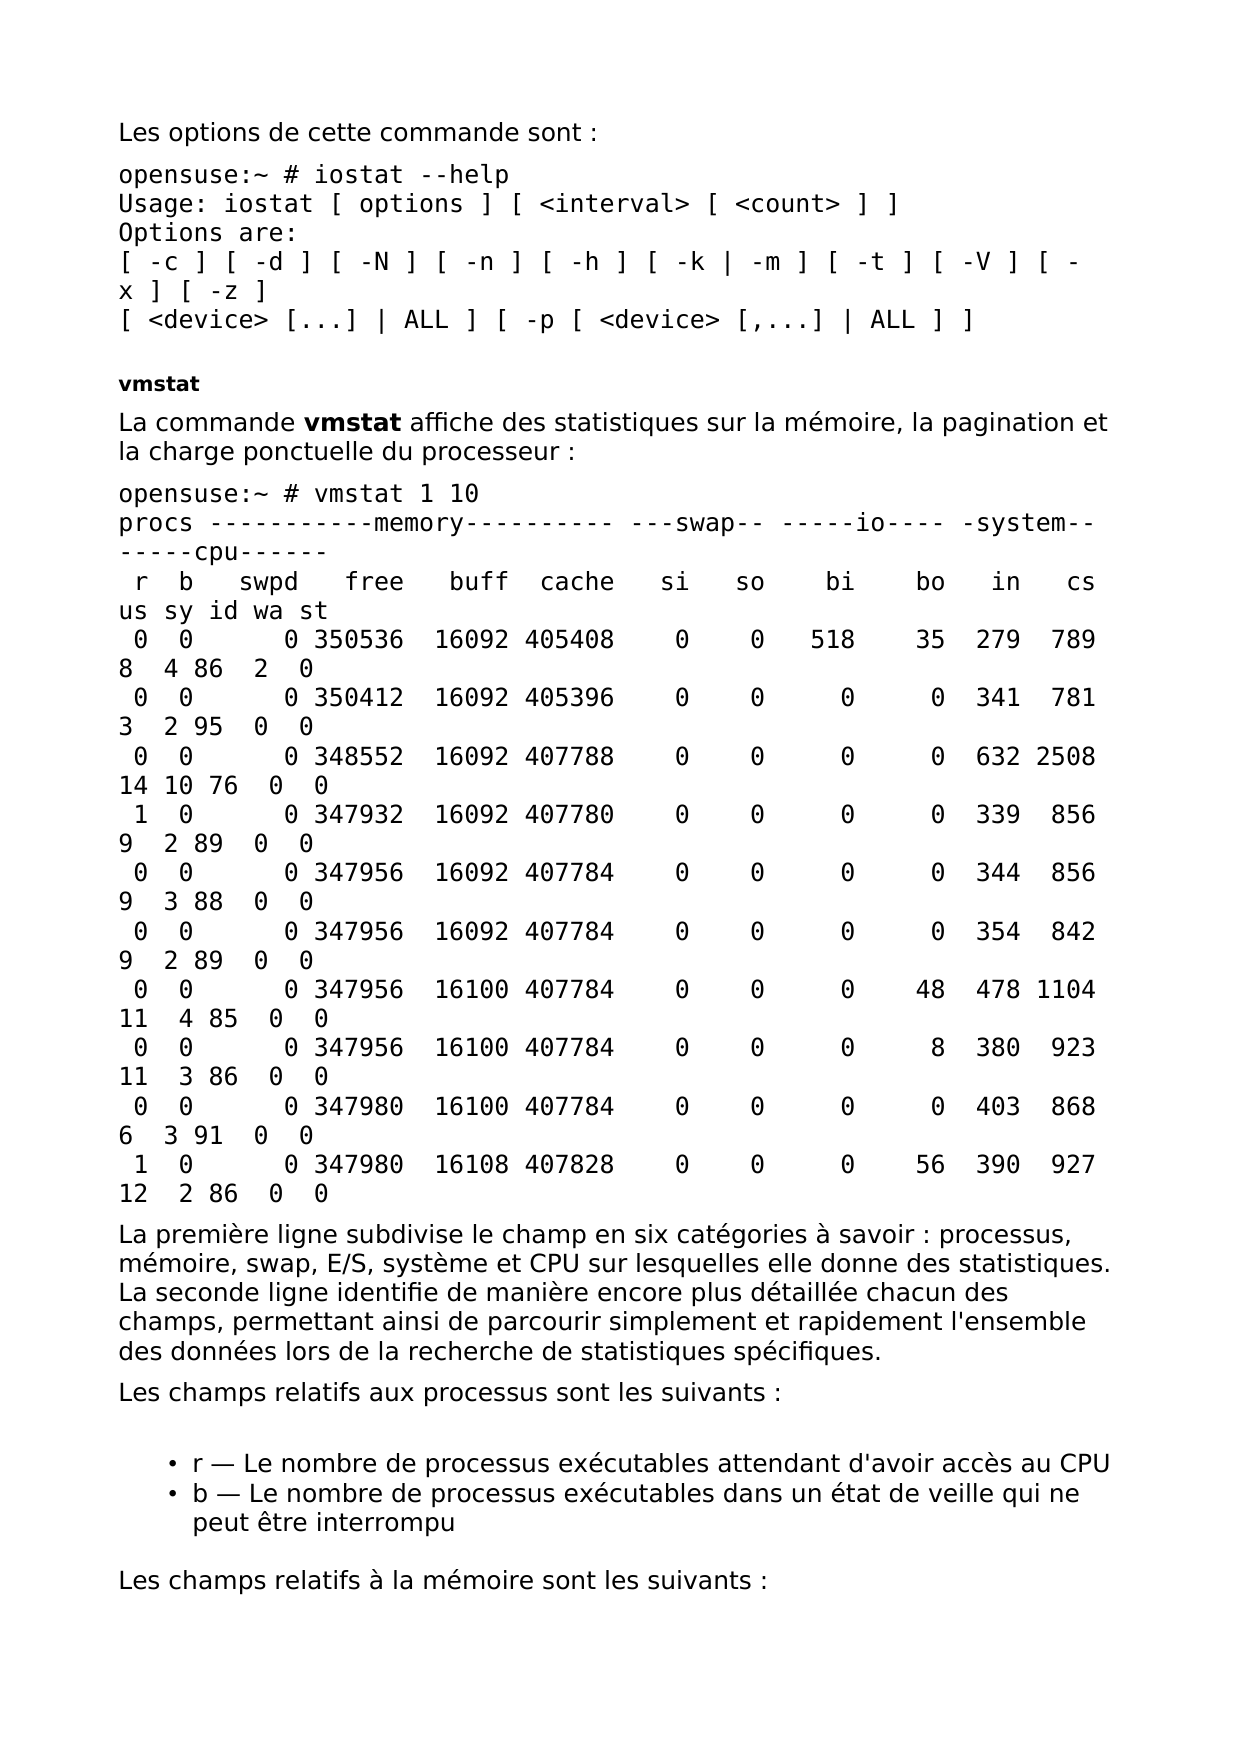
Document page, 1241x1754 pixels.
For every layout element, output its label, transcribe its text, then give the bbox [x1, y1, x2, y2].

text La première ligne subdivise le champ en six catégories à savoir : processus, mémoire, swap, E/S, système et CPU sur lesquelles elle donne des statistiques. La seconde ligne identifie de manière encore plus détaillée chacun des champs, permettant ainsi de parcourir simplement et rapidement l'ensemble des données lors de la recherche de statistiques spécifiques. [118, 1220, 1122, 1366]
text La commande vmstat affiche des statistiques sur la mémoire, la pagination et la charge ponctuelle du processeur : [118, 408, 1122, 467]
text opensuse:~ # vmstat 1 10 procs -----------memory---------- ---swap-- -----io---- -system-- -----cpu------ r b swpd free buff cache si so bi bo in cs us sy id wa st 0 0 0 350536 16092 405408 0 0 518 35 279 789 8 4 86 2 0 0 0 0 350412 16092 405396 0 0 0 0 341 781 3 2 95 0 0 0 0 0 348552 16092 407788 0 0 0 0 632 2508 14 10 76 0 0 1 0 0 347932 16092 407780 0 0 0 0 339 856 9 2 89 0 0 0 0 0 347956 16092 407784 0 0 0 0 344 856 9 3 88 0 0 0 0 0 347956 16092 407784 0 0 0 0 354 842 9 2 89 0 0 0 0 0 347956 16100 407784 0 0 0 48 478 1104 11 4 85 0 0 0 0 0 347956 16100 407784 0 0 0 8 380 923 11 3 86 0 0 0 0 0 347980 16100 407784 0 0 0 0 403 868 6 3 91 0 0 1 0 0 347980 16108 407828 0 0 0 56 390 927 12 2 86 0 0 [118, 479, 1122, 1208]
subtitle vmstat [118, 372, 1122, 396]
text Les champs relatifs aux processus sont les suivants : [118, 1378, 1122, 1408]
text opensuse:~ # iostat --help Usage: iostat [ options ] [ <interval> [ <count> ] ] Options are: [ -c ] [ -d ] [ -N ] [ -n ] [ -h ] [ -k | -m ] [ -t ] [ -V ] [ -x ] [ -z ] [ <device> [...] | ALL ] [ -p [ <device> [,...] | ALL ] ] [118, 160, 1122, 335]
text Les options de cette commande sont : [118, 118, 1122, 147]
list r — Le nombre de processus exécutables attendant d'avoir accès au CPU [177, 1449, 1122, 1479]
list b — Le nombre de processus exécutables dans un état de veille qui ne peut être interrompu [177, 1479, 1122, 1537]
text Les champs relatifs à la mémoire sont les suivants : [118, 1567, 1122, 1596]
